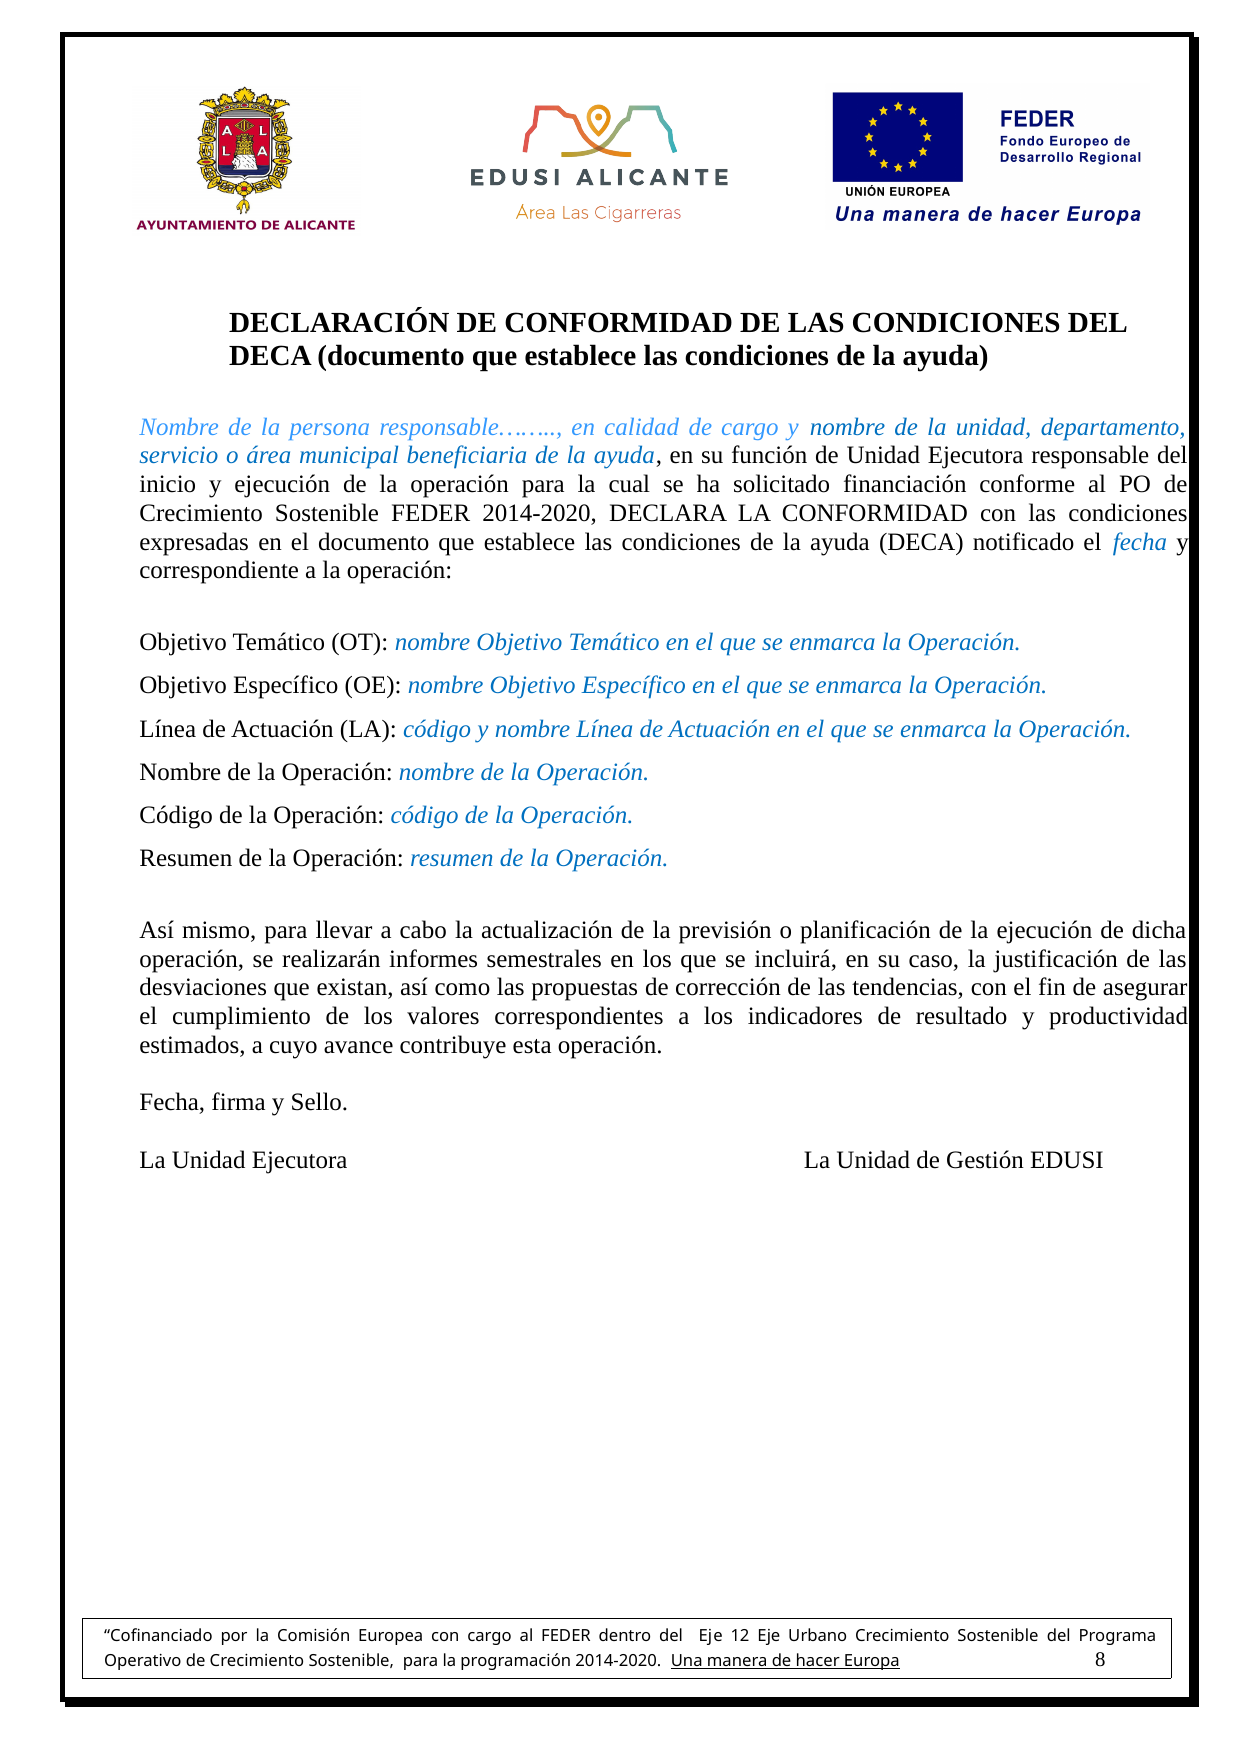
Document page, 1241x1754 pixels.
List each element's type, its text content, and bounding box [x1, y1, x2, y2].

text La Unidad Ejecutora La Unidad de Gestión EDUSI [65, 1145, 1189, 1174]
text Nombre de la persona responsable…….., en calidad de cargo y nombre de la unidad, departamento, servicio o área municipal beneficiaria de la ayuda, en su función de Unidad Ejecutora responsable del inicio y ejecución de la operación para la cual se ha solicitado financiación conforme al PO de Crecimiento Sostenible FEDER 2014-2020, DECLARA LA CONFORMIDAD con las condiciones expresadas en el documento que establece las condiciones de la ayuda (DECA) notificado el fecha y correspondiente a la operación: [139, 412, 1189, 584]
picture [825, 83, 1150, 230]
picture [132, 86, 361, 236]
list DECLARACIÓN DE CONFORMIDAD DE LAS CONDICIONES DEL DECA (documento que establece las condiciones de la ayuda) [191, 305, 1189, 372]
text Nombre de la Operación: nombre de la Operación. [139, 757, 1189, 786]
text Resumen de la Operación: resumen de la Operación. [139, 843, 1189, 872]
text Línea de Actuación (LA): código y nombre Línea de Actuación en el que se enmarca la Operación. [139, 714, 1189, 742]
picture [452, 88, 732, 226]
text Fecha, firma y Sello. [139, 1087, 1189, 1116]
text Código de la Operación: código de la Operación. [139, 800, 1189, 829]
text Así mismo, para llevar a cabo la actualización de la previsión o planificación de la ejecución de dicha operación, se realizarán informes semestrales en los que se incluirá, en su caso, la justificación de las desviaciones que existan, así como las propuestas de corrección de las tendencias, con el fin de asegurar el cumplimiento de los valores correspondientes a los indicadores de resultado y productividad estimados, a cuyo avance contribuye esta operación. [139, 915, 1189, 1059]
text Objetivo Específico (OE): nombre Objetivo Específico en el que se enmarca la Operación. [139, 671, 1189, 699]
text Objetivo Temático (OT): nombre Objetivo Temático en el que se enmarca la Operación. [139, 627, 1189, 656]
